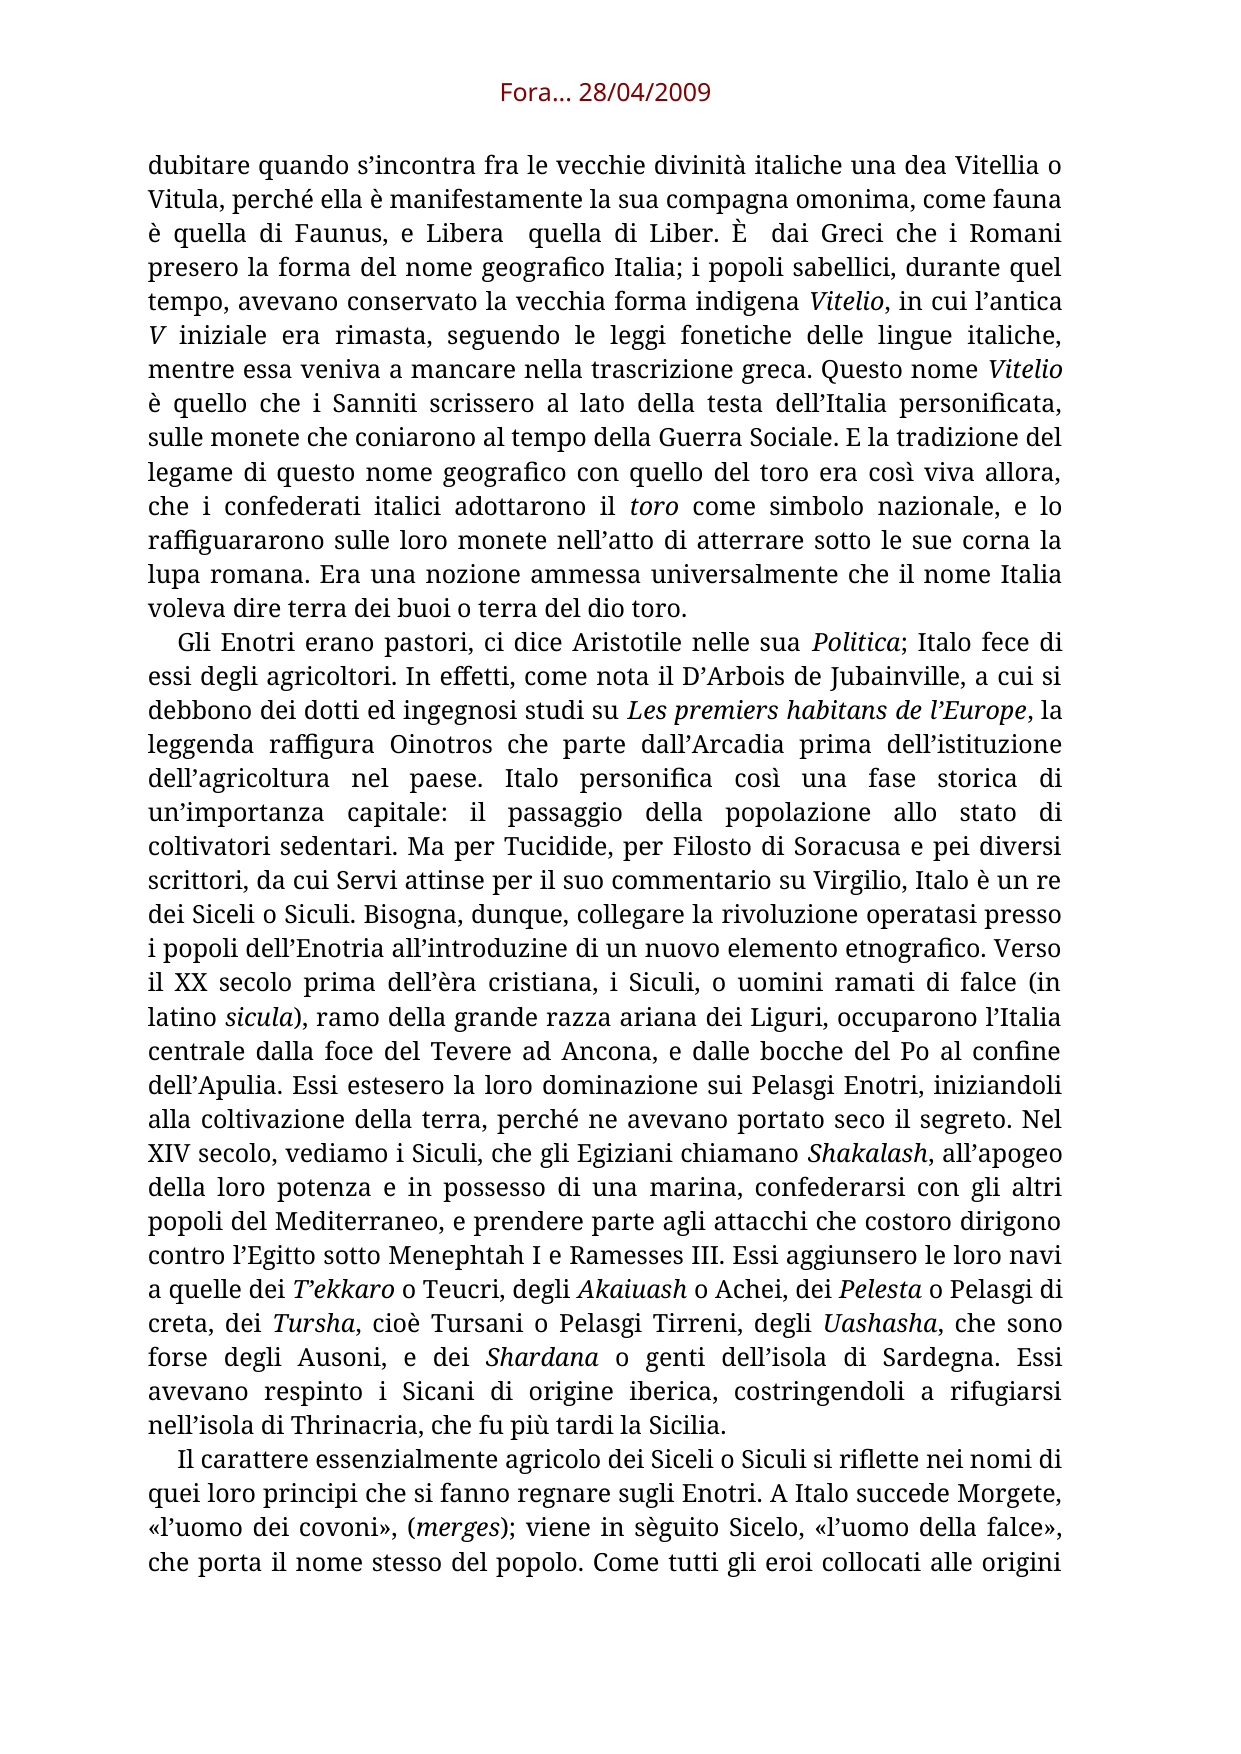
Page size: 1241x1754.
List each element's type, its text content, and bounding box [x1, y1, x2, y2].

text dubitare quando s’incontra fra le vecchie divinità italiche una dea Vitellia o Vitula, perché ella è manifestamente la sua compagna omonima, come fauna è quella di Faunus, e Libera quella di Liber. È dai Greci che i Romani presero la forma del nome geografico Italia; i popoli sabellici, durante quel tempo, avevano conservato la vecchia forma indigena Vitelio, in cui l’antica V iniziale era rimasta, seguendo le leggi fonetiche delle lingue italiche, mentre essa veniva a mancare nella trascrizione greca. Questo nome Vitelio è quello che i Sanniti scrissero al lato della testa dell’Italia personificata, sulle monete che coniarono al tempo della Guerra Sociale. E la tradizione del legame di questo nome geografico con quello del toro era così viva allora, che i confederati italici adottarono il toro come simbolo nazionale, e lo raffiguararono sulle loro monete nell’atto di atterrare sotto le sue corna la lupa romana. Era una nozione ammessa universalmente che il nome Italia voleva dire terra dei buoi o terra del dio toro. [148, 148, 1063, 624]
text Il carattere essenzialmente agricolo dei Siceli o Siculi si riflette nei nomi di quei loro principi che si fanno regnare sugli Enotri. A Italo succede Morgete, «l’uomo dei covoni», (merges); viene in sèguito Sicelo, «l’uomo della falce», che porta il nome stesso del popolo. Come tutti gli eroi collocati alle origini [148, 1442, 1063, 1578]
text Gli Enotri erano pastori, ci dice Aristotile nelle sua Politica; Italo fece di essi degli agricoltori. In effetti, come nota il D’Arbois de Jubainville, a cui si debbono dei dotti ed ingegnosi studi su Les premiers habitans de l’Europe, la leggenda raffigura Oinotros che parte dall’Arcadia prima dell’istituzione dell’agricoltura nel paese. Italo personifica così una fase storica di un’importanza capitale: il passaggio della popolazione allo stato di coltivatori sedentari. Ma per Tucidide, per Filosto di Soracusa e pei diversi scrittori, da cui Servi attinse per il suo commentario su Virgilio, Italo è un re dei Siceli o Siculi. Bisogna, dunque, collegare la rivoluzione operatasi presso i popoli dell’Enotria all’introduzine di un nuovo elemento etnografico. Verso il XX secolo prima dell’èra cristiana, i Siculi, o uomini ramati di falce (in latino sicula), ramo della grande razza ariana dei Liguri, occuparono l’Italia centrale dalla foce del Tevere ad Ancona, e dalle bocche del Po al confine dell’Apulia. Essi estesero la loro dominazione sui Pelasgi Enotri, iniziandoli alla coltivazione della terra, perché ne avevano portato seco il segreto. Nel XIV secolo, vediamo i Siculi, che gli Egiziani chiamano Shakalash, all’apogeo della loro potenza e in possesso di una marina, confederarsi con gli altri popoli del Mediterraneo, e prendere parte agli attacchi che costoro dirigono contro l’Egitto sotto Menephtah I e Ramesses III. Essi aggiunsero le loro navi a quelle dei T’ekkaro o Teucri, degli Akaiuash o Achei, dei Pelesta o Pelasgi di creta, dei Tursha, cioè Tursani o Pelasgi Tirreni, degli Uashasha, che sono forse degli Ausoni, e dei Shardana o genti dell’isola di Sardegna. Essi avevano respinto i Sicani di origine iberica, costringendoli a rifugiarsi nell’isola di Thrinacria, che fu più tardi la Sicilia. [148, 624, 1063, 1442]
